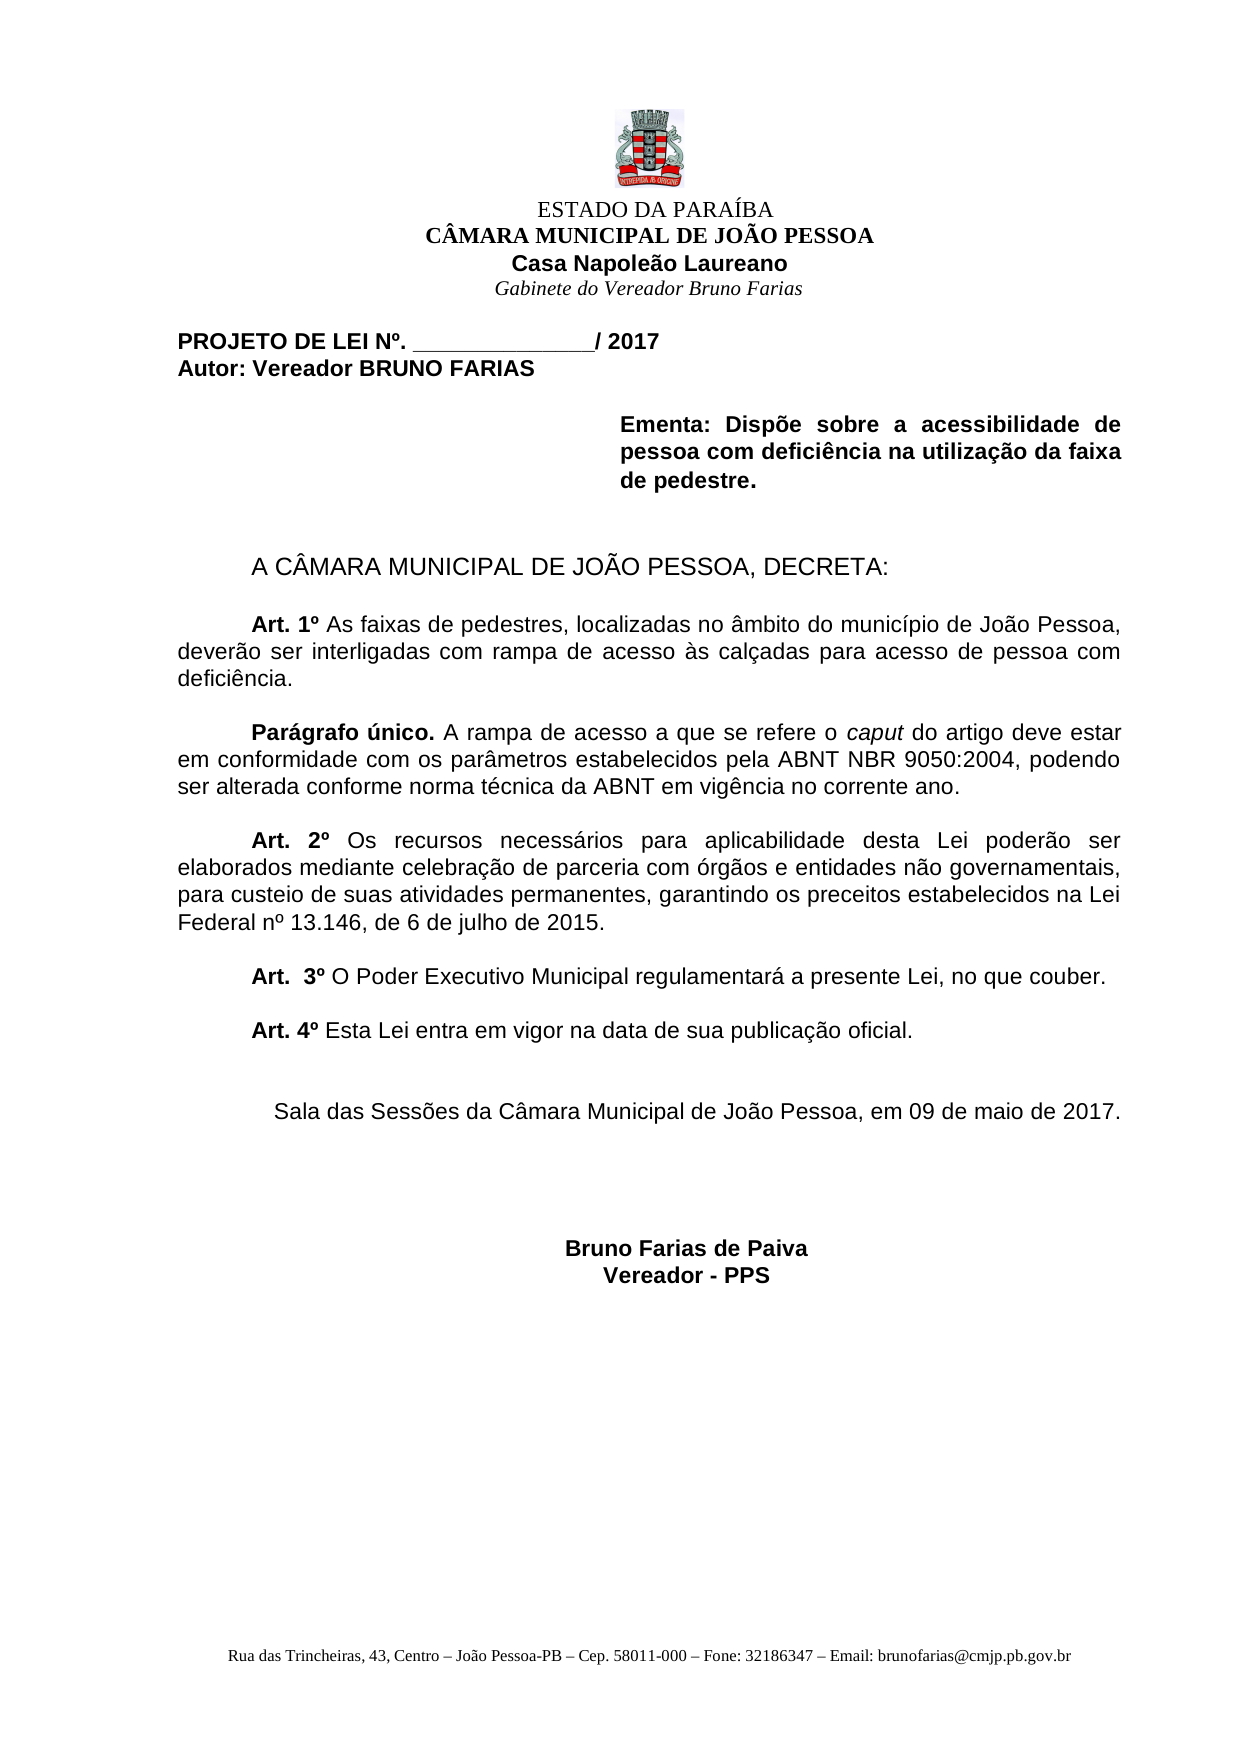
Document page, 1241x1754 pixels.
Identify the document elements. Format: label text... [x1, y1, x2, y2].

text Ementa: Dispõe sobre a acessibilidade de pessoa com deficiência na utilização da faixa de pedestre. [620, 410, 1122, 494]
text Parágrafo único. A rampa de acesso a que se refere o caput do artigo deve estar em conformidade com os parâmetros estabelecidos pela ABNT NBR 9050:2004, podendo ser alterada conforme norma técnica da ABNT em vigência no corrente ano. [177, 718, 1122, 799]
text Vereador - PPS [177, 1262, 1122, 1289]
text Bruno Farias de Paiva [177, 1235, 1122, 1262]
text Sala das Sessões da Câmara Municipal de João Pessoa, em 09 de maio de 2017. [177, 1097, 1122, 1124]
text PROJETO DE LEI Nº. ______________/ 2017 [177, 327, 1122, 354]
text Art. 3º O Poder Executivo Municipal regulamentará a presente Lei, no que couber. [177, 962, 1122, 989]
text Art. 1º As faixas de pedestres, localizadas no âmbito do município de João Pessoa, deverão ser interligadas com rampa de acesso às calçadas para acesso de pessoa com deficiência. [177, 610, 1122, 691]
text A CÂMARA MUNICIPAL DE JOÃO PESSOA, DECRETA: [177, 552, 1176, 581]
text Art. 4º Esta Lei entra em vigor na data de sua publicação oficial. [177, 1016, 1122, 1043]
text Autor: Vereador BRUNO FARIAS [177, 354, 1122, 381]
text Art. 2º Os recursos necessários para aplicabilidade desta Lei poderão ser elaborados mediante celebração de parceria com órgãos e entidades não governamentais, para custeio de suas atividades permanentes, garantindo os preceitos estabelecidos na Lei Federal nº 13.146, de 6 de julho de 2015. [177, 827, 1122, 935]
